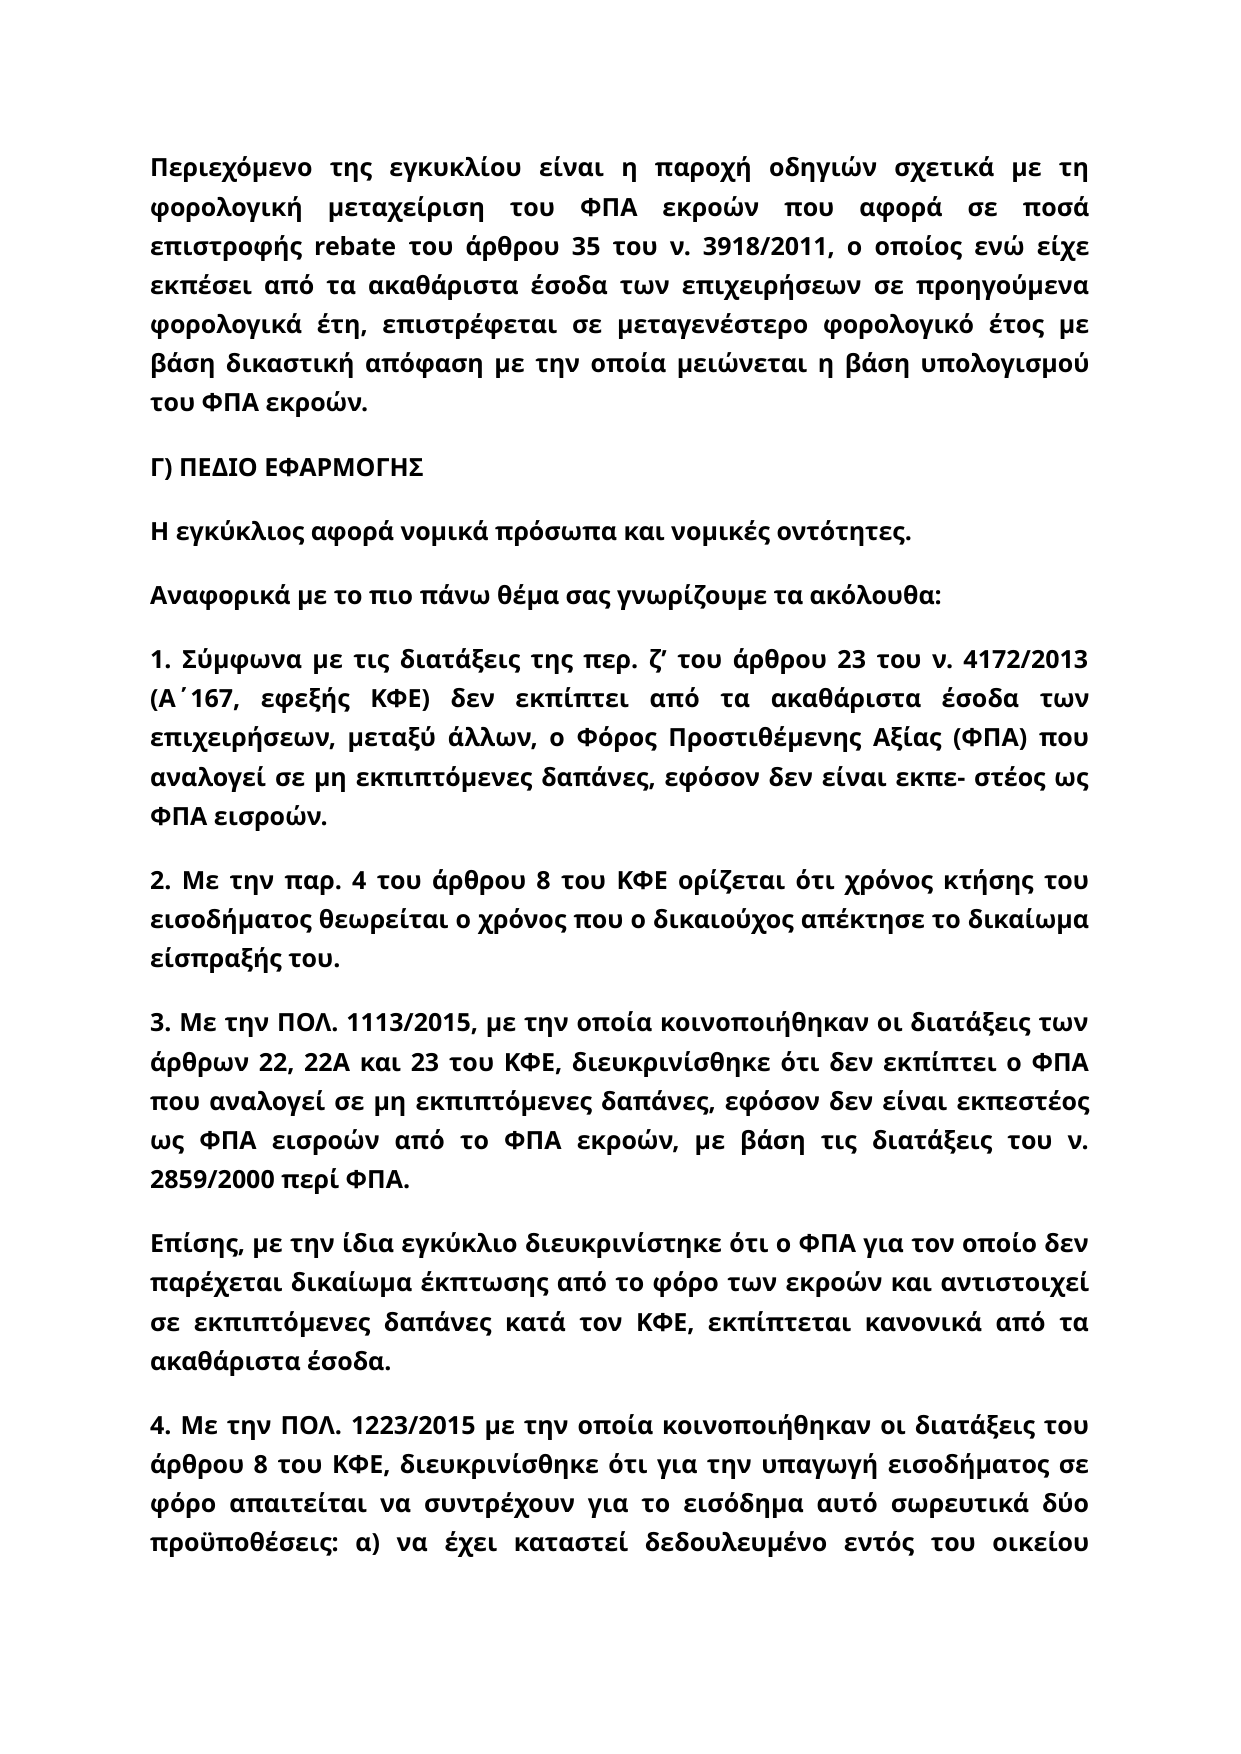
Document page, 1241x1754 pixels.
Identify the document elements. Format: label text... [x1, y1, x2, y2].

text Περιεχόμενο της εγκυκλίου είναι η παροχή οδηγιών σχετικά με τη φορολογική μεταχείριση του ΦΠΑ εκροών που αφορά σε ποσά επιστροφής rebate του άρθρου 35 του ν. 3918/2011, ο οποίος ενώ είχε εκπέσει από τα ακαθάριστα έσοδα των επιχειρήσεων σε προηγούμενα φορολογικά έτη, επιστρέφεται σε μεταγενέστερο φορολογικό έτος με βάση δικαστική απόφαση με την οποία μειώνεται η βάση υπολογισμού του ΦΠΑ εκροών. [150, 150, 1090, 419]
text 2. Με την παρ. 4 του άρθρου 8 του ΚΦΕ ορίζεται ότι χρόνος κτήσης του εισοδήματος θεωρείται ο χρόνος που ο δικαιούχος απέκτησε το δικαίωμα είσπραξής του. [150, 862, 1090, 975]
text Η εγκύκλιος αφορά νομικά πρόσωπα και νομικές οντότητες. [150, 513, 1090, 547]
text Επίσης, με την ίδια εγκύκλιο διευκρινίστηκε ότι ο ΦΠΑ για τον οποίο δεν παρέχεται δικαίωμα έκπτωσης από το φόρο των εκροών και αντιστοιχεί σε εκπιπτόμενες δαπάνες κατά τον ΚΦΕ, εκπίπτεται κανονικά από τα ακαθάριστα έσοδα. [150, 1226, 1090, 1377]
text 4. Με την ΠΟΛ. 1223/2015 με την οποία κοινοποιήθηκαν οι διατάξεις του άρθρου 8 του ΚΦΕ, διευκρινίσθηκε ότι για την υπαγωγή εισοδήματος σε φόρο απαιτείται να συντρέχουν για το εισόδημα αυτό σωρευτικά δύο προϋποθέσεις: α) να έχει καταστεί δεδουλευμένο εντός του οικείου [150, 1407, 1090, 1559]
text Αναφορικά με το πιο πάνω θέμα σας γνωρίζουμε τα ακόλουθα: [150, 577, 1090, 612]
text 3. Με την ΠΟΛ. 1113/2015, με την οποία κοινοποιήθηκαν οι διατάξεις των άρθρων 22, 22Α και 23 του ΚΦΕ, διευκρινίσθηκε ότι δεν εκπίπτει ο ΦΠΑ που αναλογεί σε μη εκπιπτόμενες δαπάνες, εφόσον δεν είναι εκπεστέος ως ΦΠΑ εισροών από το ΦΠΑ εκροών, με βάση τις διατάξεις του ν. 2859/2000 περί ΦΠΑ. [150, 1005, 1090, 1196]
text 1. Σύμφωνα με τις διατάξεις της περ. ζ’ του άρθρου 23 του ν. 4172/2013 (A΄167, εφεξής ΚΦΕ) δεν εκπίπτει από τα ακαθάριστα έσοδα των επιχειρήσεων, μεταξύ άλλων, ο Φόρος Προστιθέμενης Αξίας (ΦΠΑ) που αναλογεί σε μη εκπιπτόμενες δαπάνες, εφόσον δεν είναι εκπε- στέος ως ΦΠΑ εισροών. [150, 642, 1090, 832]
text Γ) ΠΕΔΙΟ ΕΦΑΡΜΟΓΗΣ [150, 449, 1090, 483]
